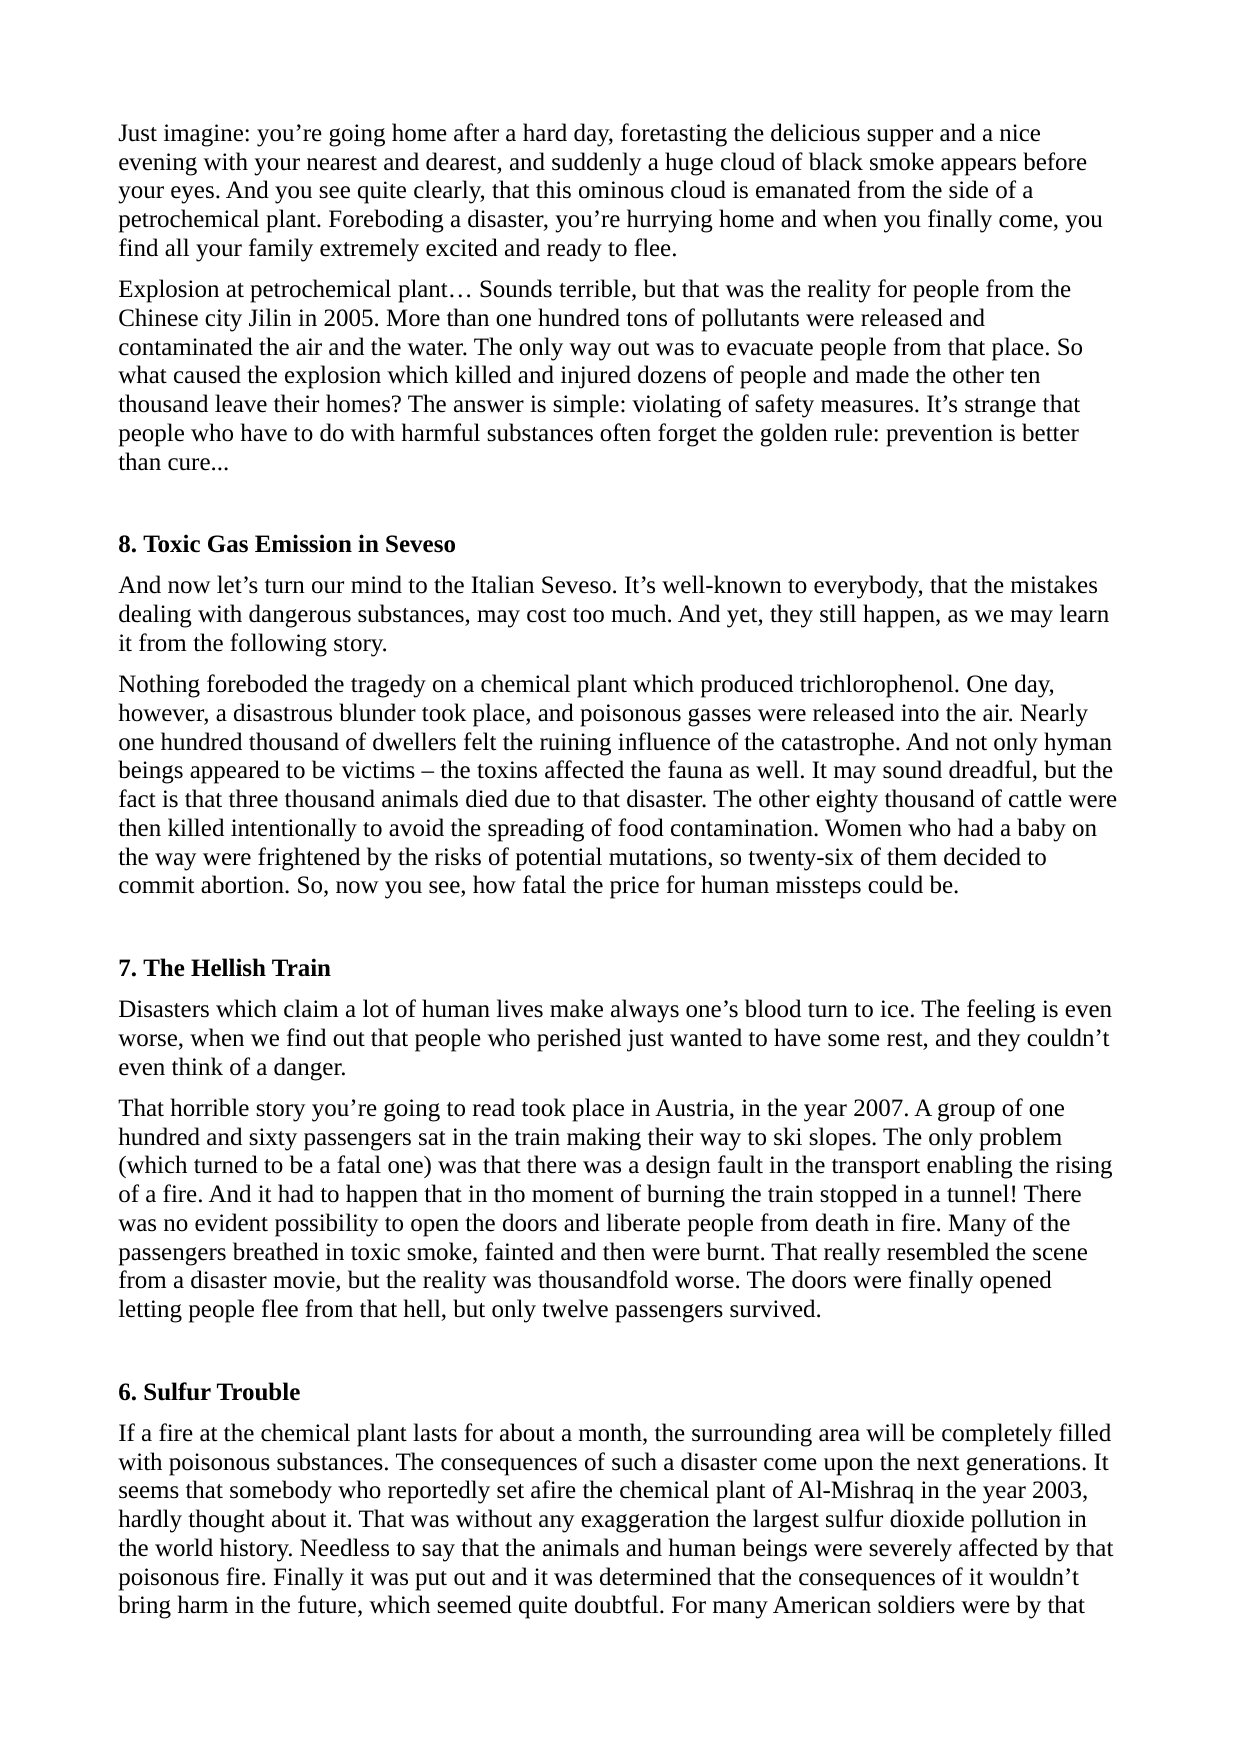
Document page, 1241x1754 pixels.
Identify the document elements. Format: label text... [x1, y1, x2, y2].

text And now let’s turn our mind to the Italian Seveso. It’s well-known to everybody, that the mistakes dealing with dangerous substances, may cost too much. And yet, they still happen, as we may learn it from the following story. [118, 571, 1122, 657]
text Just imagine: you’re going home after a hard day, foretasting the delicious supper and a nice evening with your nearest and dearest, and suddenly a huge cloud of black smoke appears before your eyes. And you see quite clearly, that this ominous cloud is emanated from the side of a petrochemical plant. Foreboding a disaster, you’re hurrying home and when you finally come, you find all your family extremely excited and ready to flee. [118, 118, 1122, 262]
text Explosion at petrochemical plant… Sounds terrible, but that was the reality for people from the Chinese city Jilin in 2005. More than one hundred tons of pollutants were released and contaminated the air and the water. The only way out was to evacuate people from that place. So what caused the explosion which killed and injured dozens of people and made the other ten thousand leave their homes? The answer is simple: violating of safety measures. It’s strange that people who have to do with harmful substances often forget the golden rule: prevention is better than cure... [118, 274, 1122, 476]
text 8. Toxic Gas Emission in Seveso [118, 529, 1122, 558]
text Nothing foreboded the tragedy on a chemical plant which produced trichlorophenol. One day, however, a disastrous blunder took place, and poisonous gasses were released into the air. Nearly one hundred thousand of dwellers felt the ruining influence of the catastrophe. And not only hyman beings appeared to be victims – the toxins affected the fauna as well. It may sound dreadful, but the fact is that three thousand animals died due to that disaster. The other eighty thousand of cattle were then killed intentionally to avoid the spreading of food contamination. Women who had a baby on the way were frightened by the risks of potential mutations, so twenty-six of them decided to commit abortion. So, now you see, how fatal the price for human missteps could be. [118, 669, 1122, 899]
text That horrible story you’re going to read took place in Austria, in the year 2007. A group of one hundred and sixty passengers sat in the train making their way to ski slopes. The only problem (which turned to be a fatal one) was that there was a design fault in the transport enabling the rising of a fire. And it had to happen that in tho moment of burning the train stopped in a tunnel! There was no evident possibility to open the doors and liberate people from death in fire. Many of the passengers breathed in toxic smoke, fainted and then were burnt. That really resembled the scene from a disaster movie, but the reality was thousandfold worse. The doors were finally opened letting people flee from that hell, but only twelve passengers survived. [118, 1093, 1122, 1323]
text 6. Sulfur Trouble [118, 1377, 1122, 1406]
text Disasters which claim a lot of human lives make always one’s blood turn to ice. The feeling is even worse, when we find out that people who perished just wanted to have some rest, and they couldn’t even think of a danger. [118, 994, 1122, 1081]
text If a fire at the chemical plant lasts for about a month, the surrounding area will be completely filled with poisonous substances. The consequences of such a disaster come upon the next generations. It seems that somebody who reportedly set afire the chemical plant of Al-Mishraq in the year 2003, hardly thought about it. That was without any exaggeration the largest sulfur dioxide pollution in the world history. Needless to say that the animals and human beings were severely affected by that poisonous fire. Finally it was put out and it was determined that the consequences of it wouldn’t bring harm in the future, which seemed quite doubtful. For many American soldiers were by that [118, 1418, 1122, 1619]
text 7. The Hellish Train [118, 953, 1122, 982]
